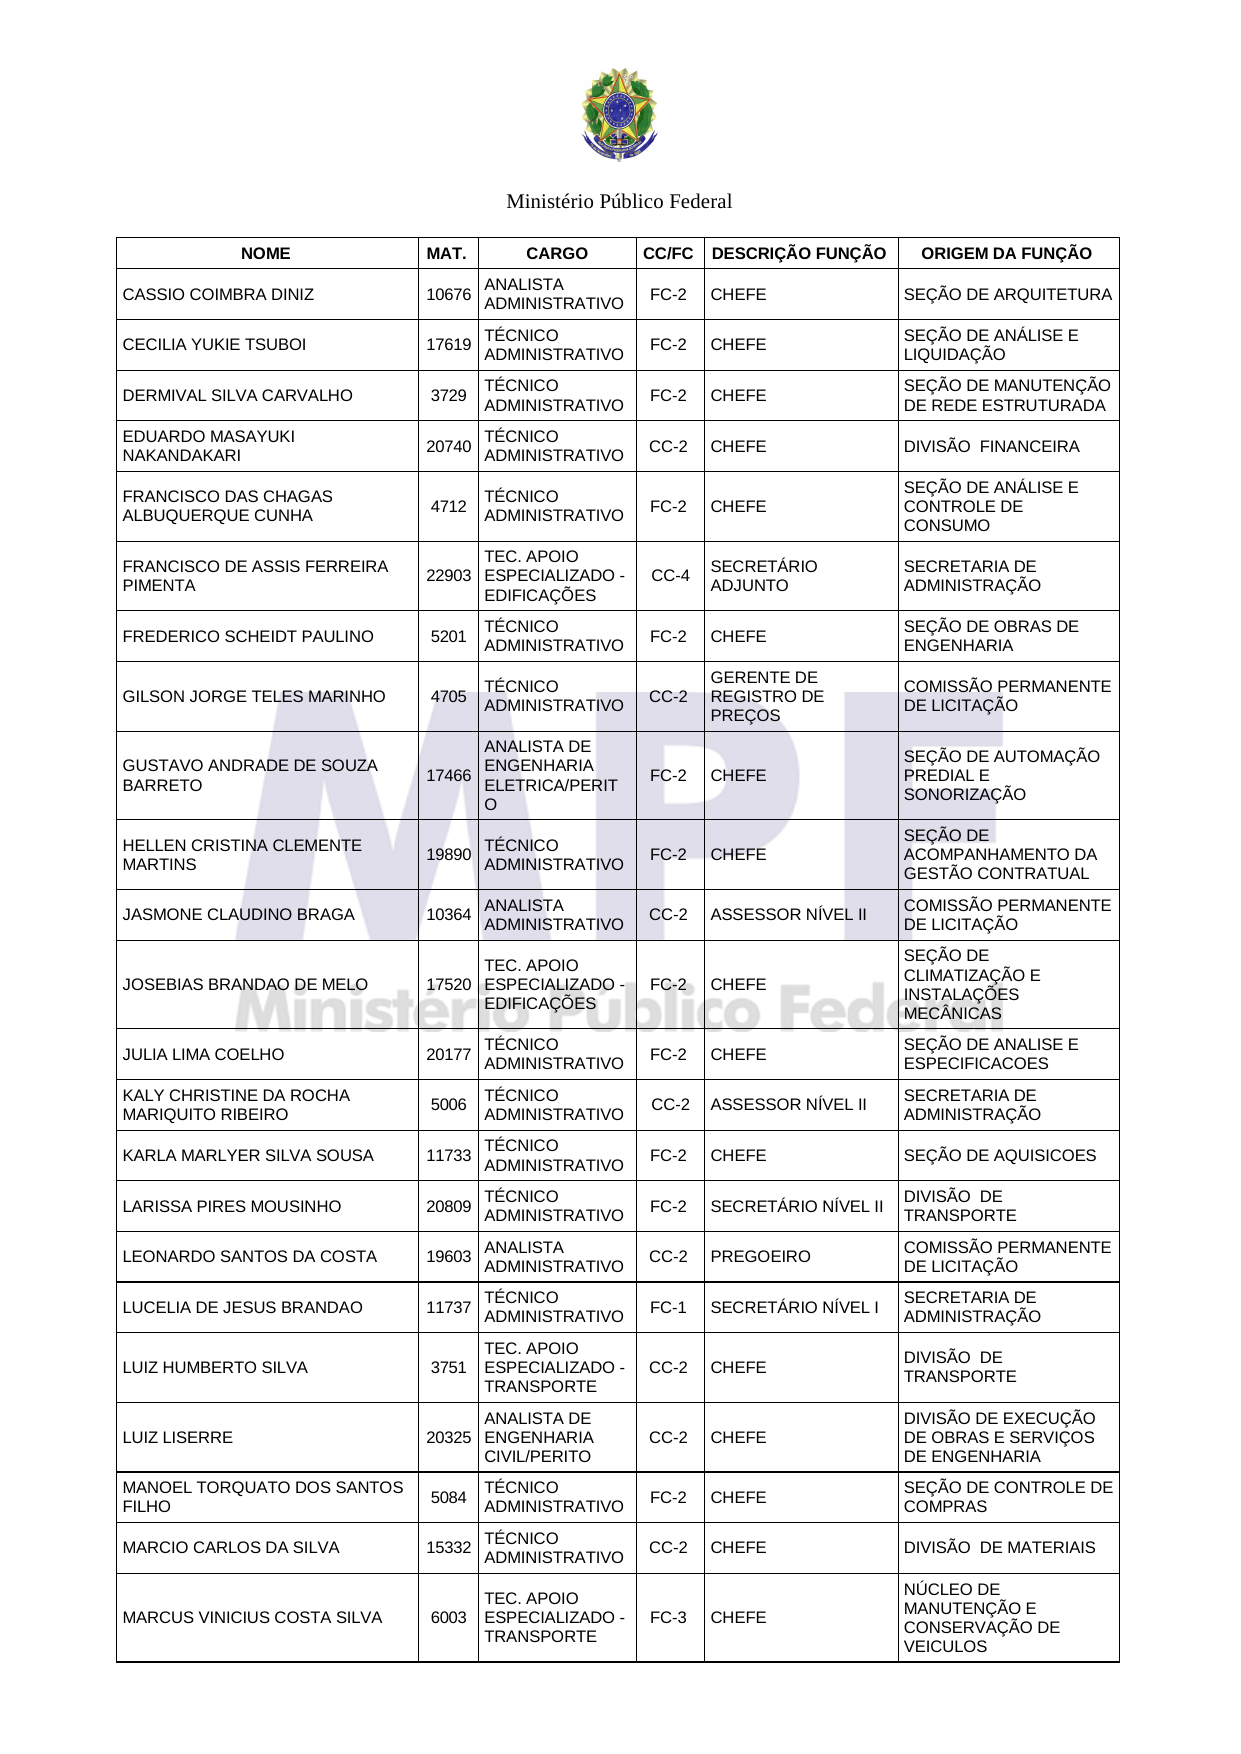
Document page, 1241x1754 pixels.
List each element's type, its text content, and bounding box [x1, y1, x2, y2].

table_cell FREDERICO SCHEIDT PAULINO [117, 611, 418, 661]
table_cell CC-2 [637, 662, 704, 731]
table_cell TÉCNICO ADMINISTRATIVO [479, 1131, 636, 1180]
table_cell ASSESSOR NÍVEL II [705, 890, 898, 939]
table_cell FC-1 [637, 1283, 704, 1332]
table_cell 4712 [419, 472, 478, 541]
table_cell FC-2 [637, 732, 704, 819]
table_cell MANOEL TORQUATO DOS SANTOS FILHO [117, 1473, 418, 1522]
table_cell TÉCNICO ADMINISTRATIVO [479, 472, 636, 541]
table_cell CHEFE [705, 941, 898, 1028]
table_cell SECRETÁRIO NÍVEL I [705, 1283, 898, 1332]
table_cell 5084 [419, 1473, 478, 1522]
table_cell TÉCNICO ADMINISTRATIVO [479, 611, 636, 661]
table_cell ANALISTA ADMINISTRATIVO [479, 890, 636, 939]
table_cell SECRETÁRIO NÍVEL II [705, 1181, 898, 1231]
table_header DESCRIÇÃO FUNÇÃO [705, 238, 898, 268]
table_cell PREGOEIRO [705, 1232, 898, 1281]
table_cell 17619 [419, 320, 478, 369]
table_cell CHEFE [705, 1029, 898, 1079]
table_header CARGO [479, 238, 636, 268]
table_cell SEÇÃO DE MANUTENÇÃO DE REDE ESTRUTURADA [899, 371, 1119, 420]
table_cell SEÇÃO DE ANALISE E ESPECIFICACOES [899, 1029, 1119, 1079]
table_cell SEÇÃO DE ARQUITETURA [899, 269, 1119, 319]
table_cell DIVISÃO FINANCEIRA [899, 421, 1119, 471]
table_cell FC-2 [637, 1029, 704, 1079]
table_cell DIVISÃO DE TRANSPORTE [899, 1181, 1119, 1231]
table_cell TEC. APOIO ESPECIALIZADO - EDIFICAÇÕES [479, 542, 636, 610]
table_cell 5201 [419, 611, 478, 661]
table_cell JASMONE CLAUDINO BRAGA [117, 890, 418, 939]
table_cell TÉCNICO ADMINISTRATIVO [479, 1283, 636, 1332]
table_cell JULIA LIMA COELHO [117, 1029, 418, 1079]
table_cell DERMIVAL SILVA CARVALHO [117, 371, 418, 420]
table_cell FC-2 [637, 611, 704, 661]
table_cell 20740 [419, 421, 478, 471]
table_cell SECRETARIA DE ADMINISTRAÇÃO [899, 1283, 1119, 1332]
table_cell SEÇÃO DE OBRAS DE ENGENHARIA [899, 611, 1119, 661]
table_cell CECILIA YUKIE TSUBOI [117, 320, 418, 369]
table_cell CC-2 [637, 890, 704, 939]
table_cell ANALISTA ADMINISTRATIVO [479, 1232, 636, 1281]
table_header ORIGEM DA FUNÇÃO [899, 238, 1119, 268]
table_cell TEC. APOIO ESPECIALIZADO - TRANSPORTE [479, 1574, 636, 1661]
table_cell KARLA MARLYER SILVA SOUSA [117, 1131, 418, 1180]
table_cell SECRETARIA DE ADMINISTRAÇÃO [899, 1080, 1119, 1129]
table_cell CC-4 [637, 542, 704, 610]
table_cell ASSESSOR NÍVEL II [705, 1080, 898, 1129]
table_cell LEONARDO SANTOS DA COSTA [117, 1232, 418, 1281]
table_cell 20809 [419, 1181, 478, 1231]
table_cell CC-2 [637, 1523, 704, 1573]
table_cell TÉCNICO ADMINISTRATIVO [479, 1181, 636, 1231]
table_cell FC-3 [637, 1574, 704, 1661]
table_cell 17466 [419, 732, 478, 819]
table_cell CHEFE [705, 1574, 898, 1661]
table_cell 19890 [419, 820, 478, 889]
table_cell 3751 [419, 1333, 478, 1402]
table_cell TEC. APOIO ESPECIALIZADO - EDIFICAÇÕES [479, 941, 636, 1028]
table_cell 5006 [419, 1080, 478, 1129]
table_cell SECRETÁRIO ADJUNTO [705, 542, 898, 610]
table_cell CHEFE [705, 320, 898, 369]
table_cell TÉCNICO ADMINISTRATIVO [479, 662, 636, 731]
table_cell CHEFE [705, 1333, 898, 1402]
table_cell SEÇÃO DE ANÁLISE E LIQUIDAÇÃO [899, 320, 1119, 369]
table_cell CHEFE [705, 269, 898, 319]
table_cell TÉCNICO ADMINISTRATIVO [479, 1080, 636, 1129]
table_cell GILSON JORGE TELES MARINHO [117, 662, 418, 731]
table_cell TEC. APOIO ESPECIALIZADO - TRANSPORTE [479, 1333, 636, 1402]
table_cell SEÇÃO DE ANÁLISE E CONTROLE DE CONSUMO [899, 472, 1119, 541]
table_cell SEÇÃO DE ACOMPANHAMENTO DA GESTÃO CONTRATUAL [899, 820, 1119, 889]
table_cell COMISSÃO PERMANENTE DE LICITAÇÃO [899, 1232, 1119, 1281]
table_cell EDUARDO MASAYUKI NAKANDAKARI [117, 421, 418, 471]
table_cell 10364 [419, 890, 478, 939]
table_cell FRANCISCO DAS CHAGAS ALBUQUERQUE CUNHA [117, 472, 418, 541]
table_cell FC-2 [637, 1181, 704, 1231]
table_header MAT. [419, 238, 478, 268]
table_cell FC-2 [637, 1473, 704, 1522]
table_cell FC-2 [637, 820, 704, 889]
table_cell CHEFE [705, 820, 898, 889]
table_cell CHEFE [705, 1523, 898, 1573]
table_cell JOSEBIAS BRANDAO DE MELO [117, 941, 418, 1028]
table_cell CC-2 [637, 1232, 704, 1281]
table_cell SEÇÃO DE AQUISICOES [899, 1131, 1119, 1180]
table_cell 15332 [419, 1523, 478, 1573]
table_cell 20177 [419, 1029, 478, 1079]
table_cell TÉCNICO ADMINISTRATIVO [479, 421, 636, 471]
table_cell COMISSÃO PERMANENTE DE LICITAÇÃO [899, 662, 1119, 731]
table_cell CC-2 [637, 1333, 704, 1402]
table_cell CC-2 [637, 1080, 704, 1129]
table_cell CHEFE [705, 472, 898, 541]
table_cell SEÇÃO DE CONTROLE DE COMPRAS [899, 1473, 1119, 1522]
table_cell 22903 [419, 542, 478, 610]
table_cell TÉCNICO ADMINISTRATIVO [479, 1029, 636, 1079]
table_cell 6003 [419, 1574, 478, 1661]
table_cell KALY CHRISTINE DA ROCHA MARIQUITO RIBEIRO [117, 1080, 418, 1129]
table_cell FC-2 [637, 941, 704, 1028]
table_cell ANALISTA ADMINISTRATIVO [479, 269, 636, 319]
table_cell CHEFE [705, 611, 898, 661]
table_cell COMISSÃO PERMANENTE DE LICITAÇÃO [899, 890, 1119, 939]
table_cell TÉCNICO ADMINISTRATIVO [479, 371, 636, 420]
table_cell CHEFE [705, 732, 898, 819]
table_cell MARCUS VINICIUS COSTA SILVA [117, 1574, 418, 1661]
table_cell SEÇÃO DE CLIMATIZAÇÃO E INSTALAÇÕES MECÂNICAS [899, 941, 1119, 1028]
table_cell FC-2 [637, 1131, 704, 1180]
table_cell TÉCNICO ADMINISTRATIVO [479, 1523, 636, 1573]
table_cell LARISSA PIRES MOUSINHO [117, 1181, 418, 1231]
table_cell DIVISÃO DE TRANSPORTE [899, 1333, 1119, 1402]
table_cell TÉCNICO ADMINISTRATIVO [479, 1473, 636, 1522]
table_cell DIVISÃO DE MATERIAIS [899, 1523, 1119, 1573]
table_cell 4705 [419, 662, 478, 731]
table_cell FRANCISCO DE ASSIS FERREIRA PIMENTA [117, 542, 418, 610]
table_cell DIVISÃO DE EXECUÇÃO DE OBRAS E SERVIÇOS DE ENGENHARIA [899, 1403, 1119, 1471]
table_cell MARCIO CARLOS DA SILVA [117, 1523, 418, 1573]
table_cell LUIZ HUMBERTO SILVA [117, 1333, 418, 1402]
table_cell GERENTE DE REGISTRO DE PREÇOS [705, 662, 898, 731]
table_cell 11737 [419, 1283, 478, 1332]
table_cell 20325 [419, 1403, 478, 1471]
table_header NOME [117, 238, 418, 268]
table_cell CHEFE [705, 1403, 898, 1471]
table_cell CHEFE [705, 421, 898, 471]
table_cell 19603 [419, 1232, 478, 1281]
table_cell CC-2 [637, 1403, 704, 1471]
table_cell FC-2 [637, 472, 704, 541]
table_cell LUCELIA DE JESUS BRANDAO [117, 1283, 418, 1332]
table_cell TÉCNICO ADMINISTRATIVO [479, 320, 636, 369]
table_cell ANALISTA DE ENGENHARIA CIVIL/PERITO [479, 1403, 636, 1471]
table_cell SEÇÃO DE AUTOMAÇÃO PREDIAL E SONORIZAÇÃO [899, 732, 1119, 819]
table_cell FC-2 [637, 320, 704, 369]
table_cell FC-2 [637, 269, 704, 319]
table_cell FC-2 [637, 371, 704, 420]
table_cell HELLEN CRISTINA CLEMENTE MARTINS [117, 820, 418, 889]
table_cell SECRETARIA DE ADMINISTRAÇÃO [899, 542, 1119, 610]
table_cell 3729 [419, 371, 478, 420]
table_cell NÚCLEO DE MANUTENÇÃO E CONSERVAÇÃO DE VEICULOS [899, 1574, 1119, 1661]
table_cell LUIZ LISERRE [117, 1403, 418, 1471]
table_header CC/FC [637, 238, 704, 268]
table_cell CHEFE [705, 1131, 898, 1180]
table_cell ANALISTA DE ENGENHARIA ELETRICA/PERITO [479, 732, 636, 819]
table_cell CHEFE [705, 1473, 898, 1522]
table_cell GUSTAVO ANDRADE DE SOUZA BARRETO [117, 732, 418, 819]
table_cell 11733 [419, 1131, 478, 1180]
table_cell 17520 [419, 941, 478, 1028]
table_cell CC-2 [637, 421, 704, 471]
table_cell CASSIO COIMBRA DINIZ [117, 269, 418, 319]
table_cell CHEFE [705, 371, 898, 420]
table_cell 10676 [419, 269, 478, 319]
table_cell TÉCNICO ADMINISTRATIVO [479, 820, 636, 889]
